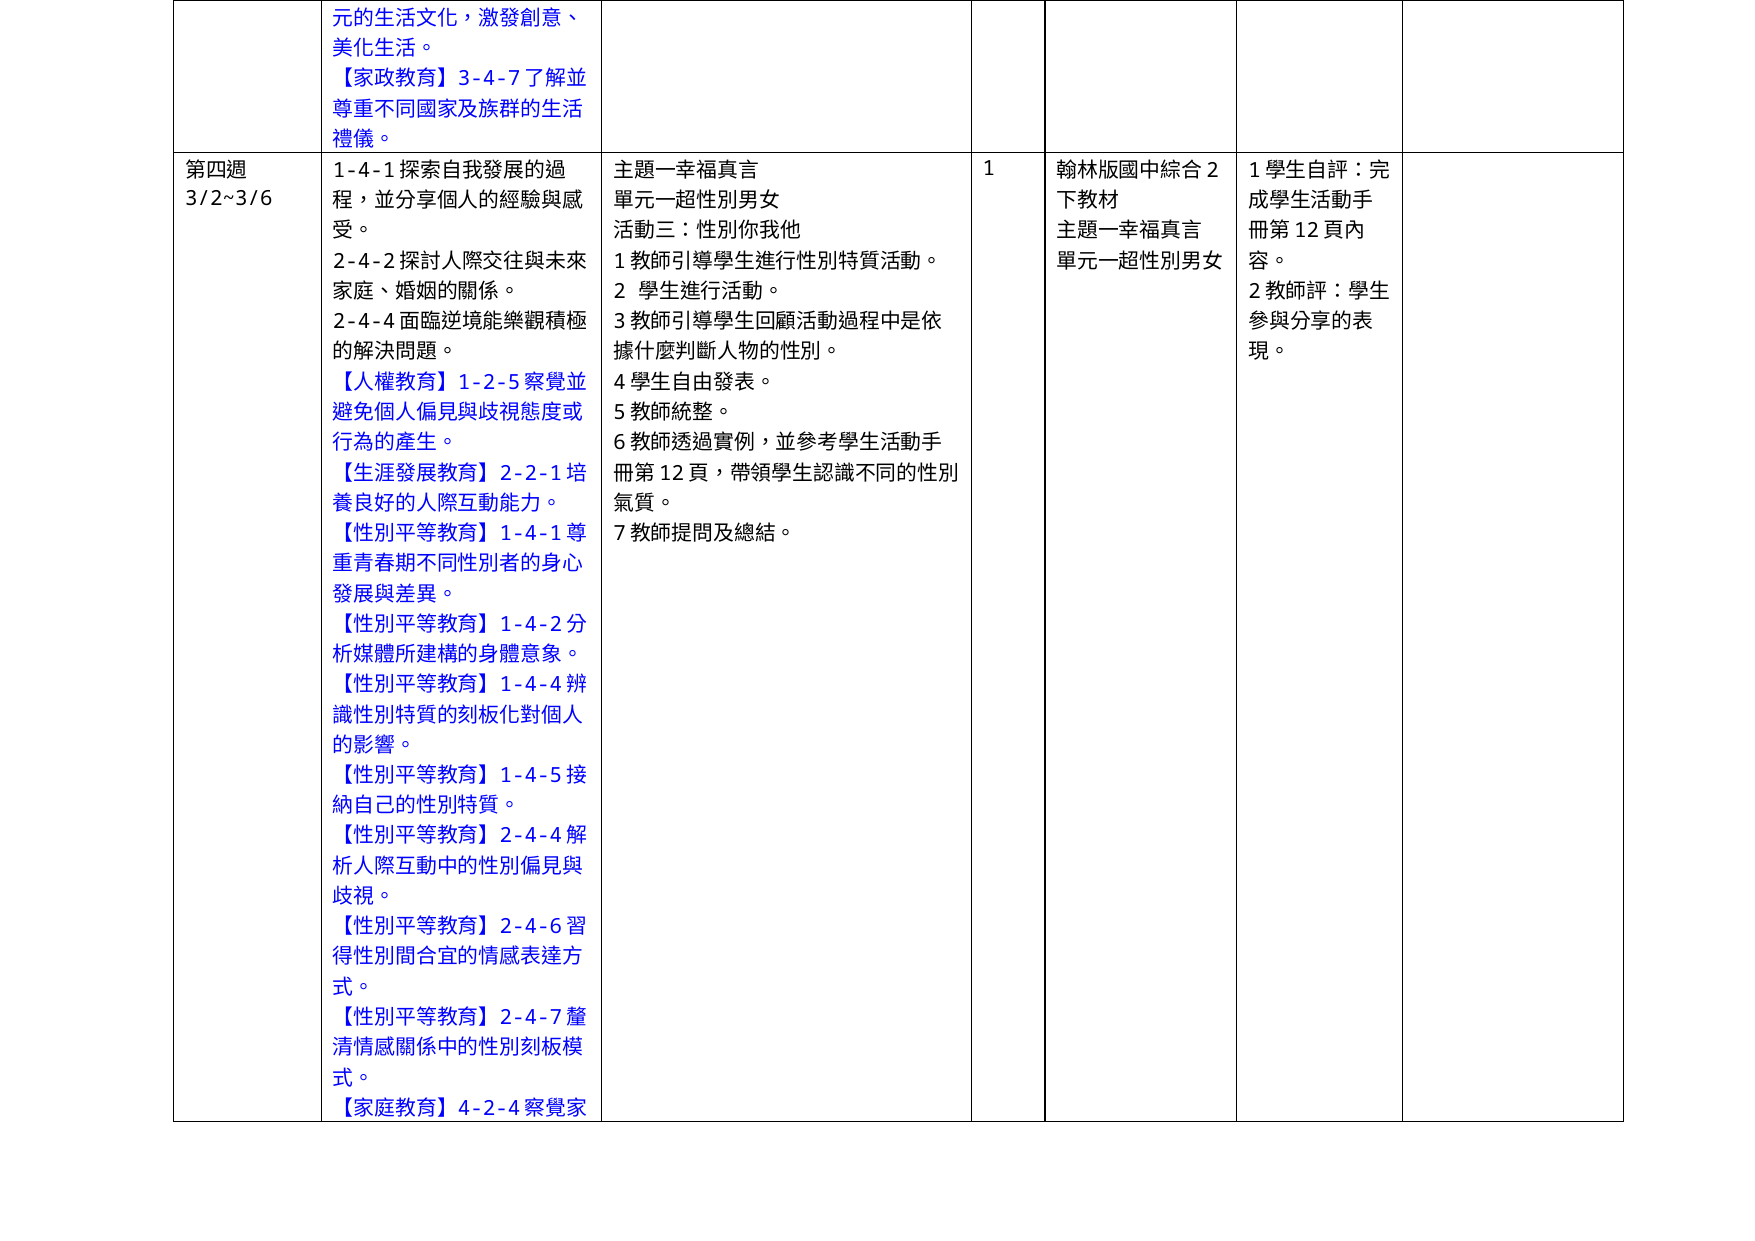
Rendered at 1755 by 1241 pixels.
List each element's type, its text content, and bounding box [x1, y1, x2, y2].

table_cell 1學生自評：完成學生活動手冊第12頁內容。 2教師評：學生參與分享的表現。 [1237, 153, 1402, 1121]
table_cell 1-4-1探索自我發展的過程，並分享個人的經驗與感受。 2-4-2探討人際交往與未來家庭、婚姻的關係。 2-4-4面臨逆境能樂觀積極的解決問題。 【人權教育】1-2-5察覺並避免個人偏見與歧視態度或行為的產生。 【生涯發展教育】2-2-1培養良好的人際互動能力。 【性別平等教育】1-4-1尊重青春期不同性別者的身心發展與差異。 【性別平等教育】1-4-2分析媒體所建構的身體意象。 【性別平等教育】1-4-4辨識性別特質的刻板化對個人的影響。 【性別平等教育】1-4-5接納自己的性別特質。 【性別平等教育】2-4-4解析人際互動中的性別偏見與歧視。 【性別平等教育】2-4-6習得性別間合宜的情感表達方式。 【性別平等教育】2-4-7釐清情感關係中的性別刻板模式。 【家庭教育】4-2-4察覺家 [322, 153, 601, 1121]
table_cell 翰林版國中綜合2下教材 主題一幸福真言 單元一超性別男女 [1046, 153, 1236, 1121]
table_cell 第四週 3/2~3/6 [174, 153, 321, 1121]
table_cell [972, 1, 1044, 152]
table_cell [1046, 1, 1236, 152]
table_cell [602, 1, 971, 152]
table_cell [174, 1, 321, 152]
table_cell 主題一幸福真言 單元一超性別男女 活動三：性別你我他 1教師引導學生進行性別特質活動。 2 學生進行活動。 3教師引導學生回顧活動過程中是依據什麼判斷人物的性別。 4學生自由發表。 5教師統整。 6教師透過實例，並參考學生活動手冊第12頁，帶領學生認識不同的性別氣質。 7教師提問及總結。 [602, 153, 971, 1121]
table_cell [1403, 153, 1623, 1121]
table_cell [1237, 1, 1402, 152]
table_cell 元的生活文化，激發創意、美化生活。 【家政教育】3-4-7了解並尊重不同國家及族群的生活禮儀。 [322, 1, 601, 152]
table_cell 1 [972, 153, 1044, 1121]
table_cell [1403, 1, 1623, 152]
